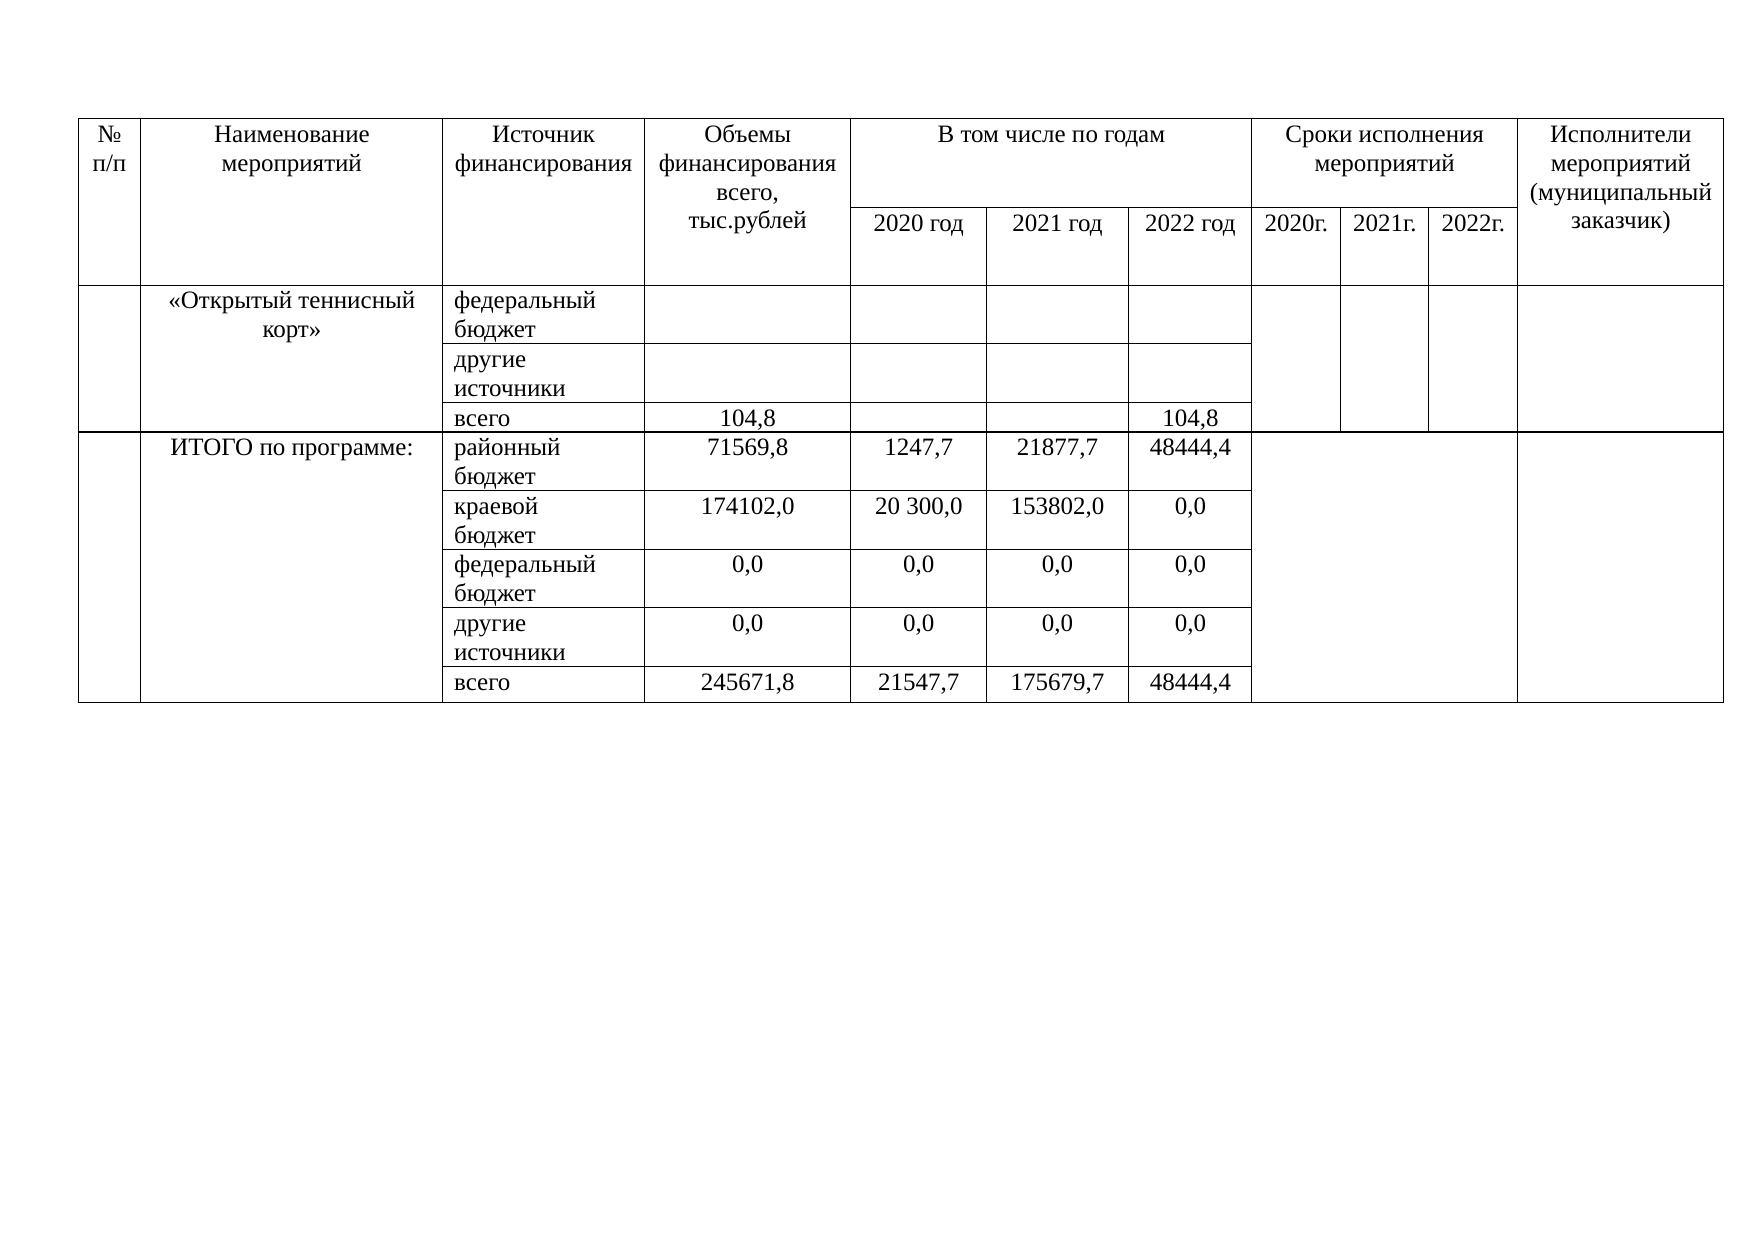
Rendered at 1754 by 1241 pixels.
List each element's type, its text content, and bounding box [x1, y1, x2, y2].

table_cell 20 300,0 [851, 491, 986, 548]
table_cell 0,0 [645, 608, 850, 666]
table_cell [645, 344, 850, 402]
table_header Объемы финансирования всего, тыс.рублей [645, 119, 850, 284]
table_header Исполнители мероприятий (муниципальный заказчик) [1518, 119, 1723, 284]
table_cell всего [443, 667, 644, 702]
table_cell 48444,4 [1129, 433, 1251, 490]
table_cell 153802,0 [987, 491, 1128, 548]
table_cell 245671,8 [645, 667, 850, 702]
table_cell всего [443, 403, 644, 431]
table_cell [1252, 433, 1517, 702]
table_cell 104,8 [1129, 403, 1251, 431]
table_cell ИТОГО по программе: [141, 433, 442, 702]
table_cell [1518, 433, 1723, 702]
table_cell [851, 344, 986, 402]
table_cell 2022 год [1129, 208, 1251, 284]
table_cell [79, 433, 140, 702]
table_cell 48444,4 [1129, 667, 1251, 702]
table_cell 21547,7 [851, 667, 986, 702]
table_cell 0,0 [1129, 491, 1251, 548]
table_cell [851, 403, 986, 431]
table_cell 0,0 [645, 550, 850, 607]
table_cell 0,0 [987, 608, 1128, 666]
table_cell [987, 344, 1128, 402]
table_cell 21877,7 [987, 433, 1128, 490]
table_cell 2020г. [1252, 208, 1340, 284]
table_cell 2021г. [1341, 208, 1428, 284]
table_cell 104,8 [645, 403, 850, 431]
table_cell [851, 286, 986, 343]
table_header Сроки исполнения мероприятий [1252, 119, 1517, 207]
table_cell 2022г. [1429, 208, 1517, 284]
table_cell 0,0 [1129, 608, 1251, 666]
table_cell федеральный бюджет [443, 550, 644, 607]
table_cell 71569,8 [645, 433, 850, 490]
table_cell [1129, 286, 1251, 343]
table_cell 1247,7 [851, 433, 986, 490]
table_cell 0,0 [1129, 550, 1251, 607]
table_cell 0,0 [851, 550, 986, 607]
table_header В том числе по годам [851, 119, 1251, 207]
table_header № п/п [79, 119, 140, 284]
table_cell [987, 403, 1128, 431]
table_header Наименование мероприятий [141, 119, 442, 284]
table_cell [645, 286, 850, 343]
table_cell [1129, 344, 1251, 402]
table_cell 175679,7 [987, 667, 1128, 702]
table_cell [987, 286, 1128, 343]
table_cell 0,0 [851, 608, 986, 666]
table_cell районный бюджет [443, 433, 644, 490]
table_cell 2021 год [987, 208, 1128, 284]
table_cell другие источники [443, 608, 644, 666]
table_cell другие источники [443, 344, 644, 402]
table_cell федеральный бюджет [443, 286, 644, 343]
table_cell 0,0 [987, 550, 1128, 607]
table_cell 174102,0 [645, 491, 850, 548]
table_cell краевой бюджет [443, 491, 644, 548]
table_cell 2020 год [851, 208, 986, 284]
table_header Источник финансирования [443, 119, 644, 284]
